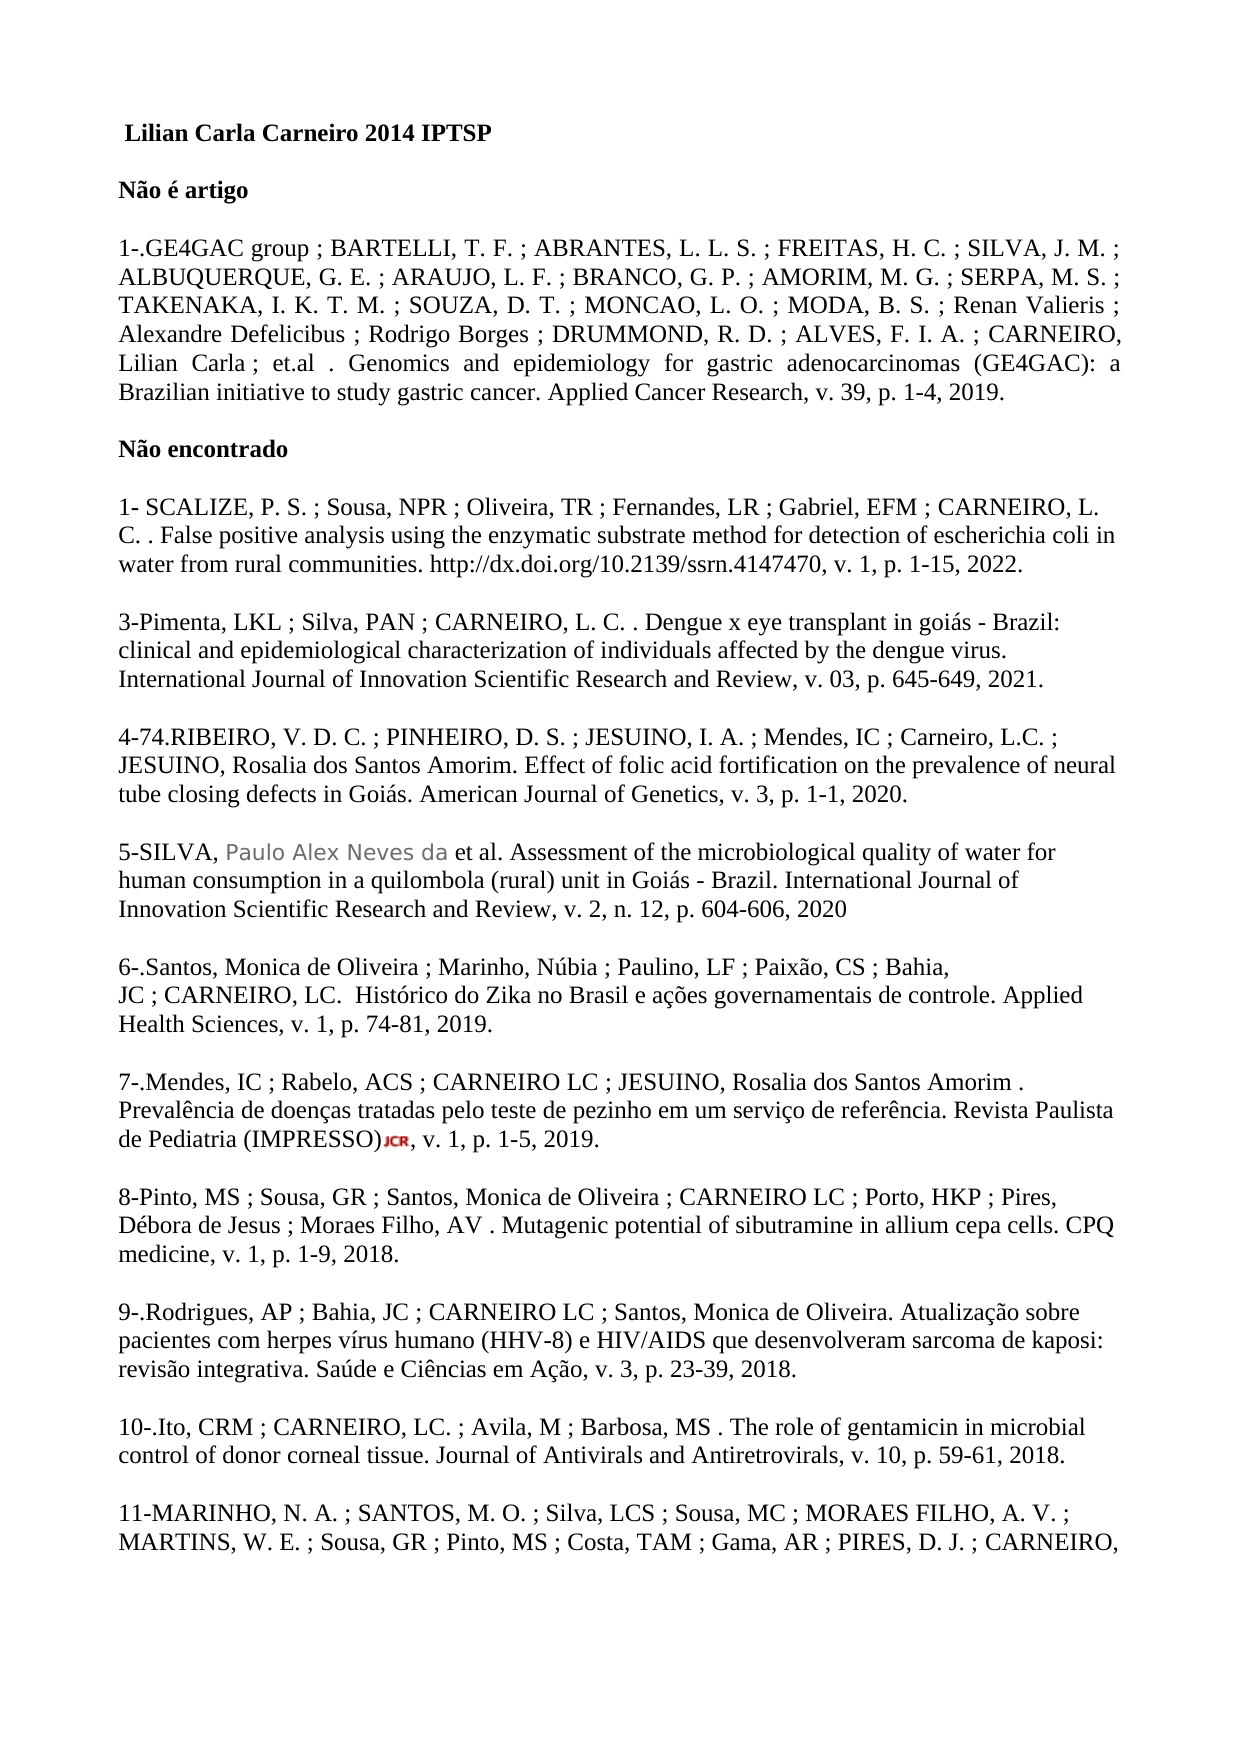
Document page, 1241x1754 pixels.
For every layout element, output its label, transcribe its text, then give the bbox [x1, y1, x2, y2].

text 5-SILVA, Paulo Alex Neves da et al. Assessment of the microbiological quality of water for human consumption in a quilombola (rural) unit in Goiás - Brazil. International Journal of Innovation Scientific Research and Review, v. 2, n. 12, p. 604-606, 2020 [118, 837, 1122, 923]
text 6-.Santos, Monica de Oliveira ; Marinho, Núbia ; Paulino, LF ; Paixão, CS ; Bahia, JC ; CARNEIRO, LC. Histórico do Zika no Brasil e ações governamentais de controle. Applied Health Sciences, v. 1, p. 74-81, 2019. [118, 952, 1122, 1038]
text 10-.Ito, CRM ; CARNEIRO, LC. ; Avila, M ; Barbosa, MS . The role of gentamicin in microbial control of donor corneal tissue. Journal of Antivirals and Antiretrovirals, v. 10, p. 59-61, 2018. [118, 1412, 1122, 1469]
text 1- SCALIZE, P. S. ; Sousa, NPR ; Oliveira, TR ; Fernandes, LR ; Gabriel, EFM ; CARNEIRO, L. C. . False positive analysis using the enzymatic substrate method for detection of escherichia coli in water from rural communities. http://dx.doi.org/10.2139/ssrn.4147470, v. 1, p. 1-15, 2022. [118, 492, 1122, 578]
text 7-.Mendes, IC ; Rabelo, ACS ; CARNEIRO LC ; JESUINO, Rosalia dos Santos Amorim . Prevalência de doenças tratadas pelo teste de pezinho em um serviço de referência. Revista Paulista de Pediatria (IMPRESSO), v. 1, p. 1-5, 2019. [118, 1067, 1122, 1153]
text 9-.Rodrigues, AP ; Bahia, JC ; CARNEIRO LC ; Santos, Monica de Oliveira. Atualização sobre pacientes com herpes vírus humano (HHV-8) e HIV/AIDS que desenvolveram sarcoma de kaposi: revisão integrativa. Saúde e Ciências em Ação, v. 3, p. 23-39, 2018. [118, 1297, 1122, 1383]
text 11-MARINHO, N. A. ; SANTOS, M. O. ; Silva, LCS ; Sousa, MC ; MORAES FILHO, A. V. ; MARTINS, W. E. ; Sousa, GR ; Pinto, MS ; Costa, TAM ; Gama, AR ; PIRES, D. J. ; CARNEIRO, [118, 1498, 1122, 1556]
text Lilian Carla Carneiro 2014 IPTSP [118, 118, 1122, 147]
picture [382, 1135, 411, 1148]
text 3-Pimenta, LKL ; Silva, PAN ; CARNEIRO, L. C. . Dengue x eye transplant in goiás - Brazil: clinical and epidemiological characterization of individuals affected by the dengue virus. International Journal of Innovation Scientific Research and Review, v. 03, p. 645-649, 2021. [118, 607, 1122, 693]
text Não encontrado [118, 434, 1122, 463]
text 4-74.RIBEIRO, V. D. C. ; PINHEIRO, D. S. ; JESUINO, I. A. ; Mendes, IC ; Carneiro, L.C. ; JESUINO, Rosalia dos Santos Amorim. Effect of folic acid fortification on the prevalence of neural tube closing defects in Goiás. American Journal of Genetics, v. 3, p. 1-1, 2020. [118, 722, 1122, 808]
text Não é artigo [118, 176, 1122, 204]
text 8-Pinto, MS ; Sousa, GR ; Santos, Monica de Oliveira ; CARNEIRO LC ; Porto, HKP ; Pires, Débora de Jesus ; Moraes Filho, AV . Mutagenic potential of sibutramine in allium cepa cells. CPQ medicine, v. 1, p. 1-9, 2018. [118, 1182, 1122, 1268]
text 1-.GE4GAC group ; BARTELLI, T. F. ; ABRANTES, L. L. S. ; FREITAS, H. C. ; SILVA, J. M. ; ALBUQUERQUE, G. E. ; ARAUJO, L. F. ; BRANCO, G. P. ; AMORIM, M. G. ; SERPA, M. S. ; TAKENAKA, I. K. T. M. ; SOUZA, D. T. ; MONCAO, L. O. ; MODA, B. S. ; Renan Valieris ; Alexandre Defelicibus ; Rodrigo Borges ; DRUMMOND, R. D. ; ALVES, F. I. A. ; CARNEIRO, Lilian Carla ; et.al . Genomics and epidemiology for gastric adenocarcinomas (GE4GAC): a Brazilian initiative to study gastric cancer. Applied Cancer Research, v. 39, p. 1-4, 2019. [118, 233, 1122, 406]
